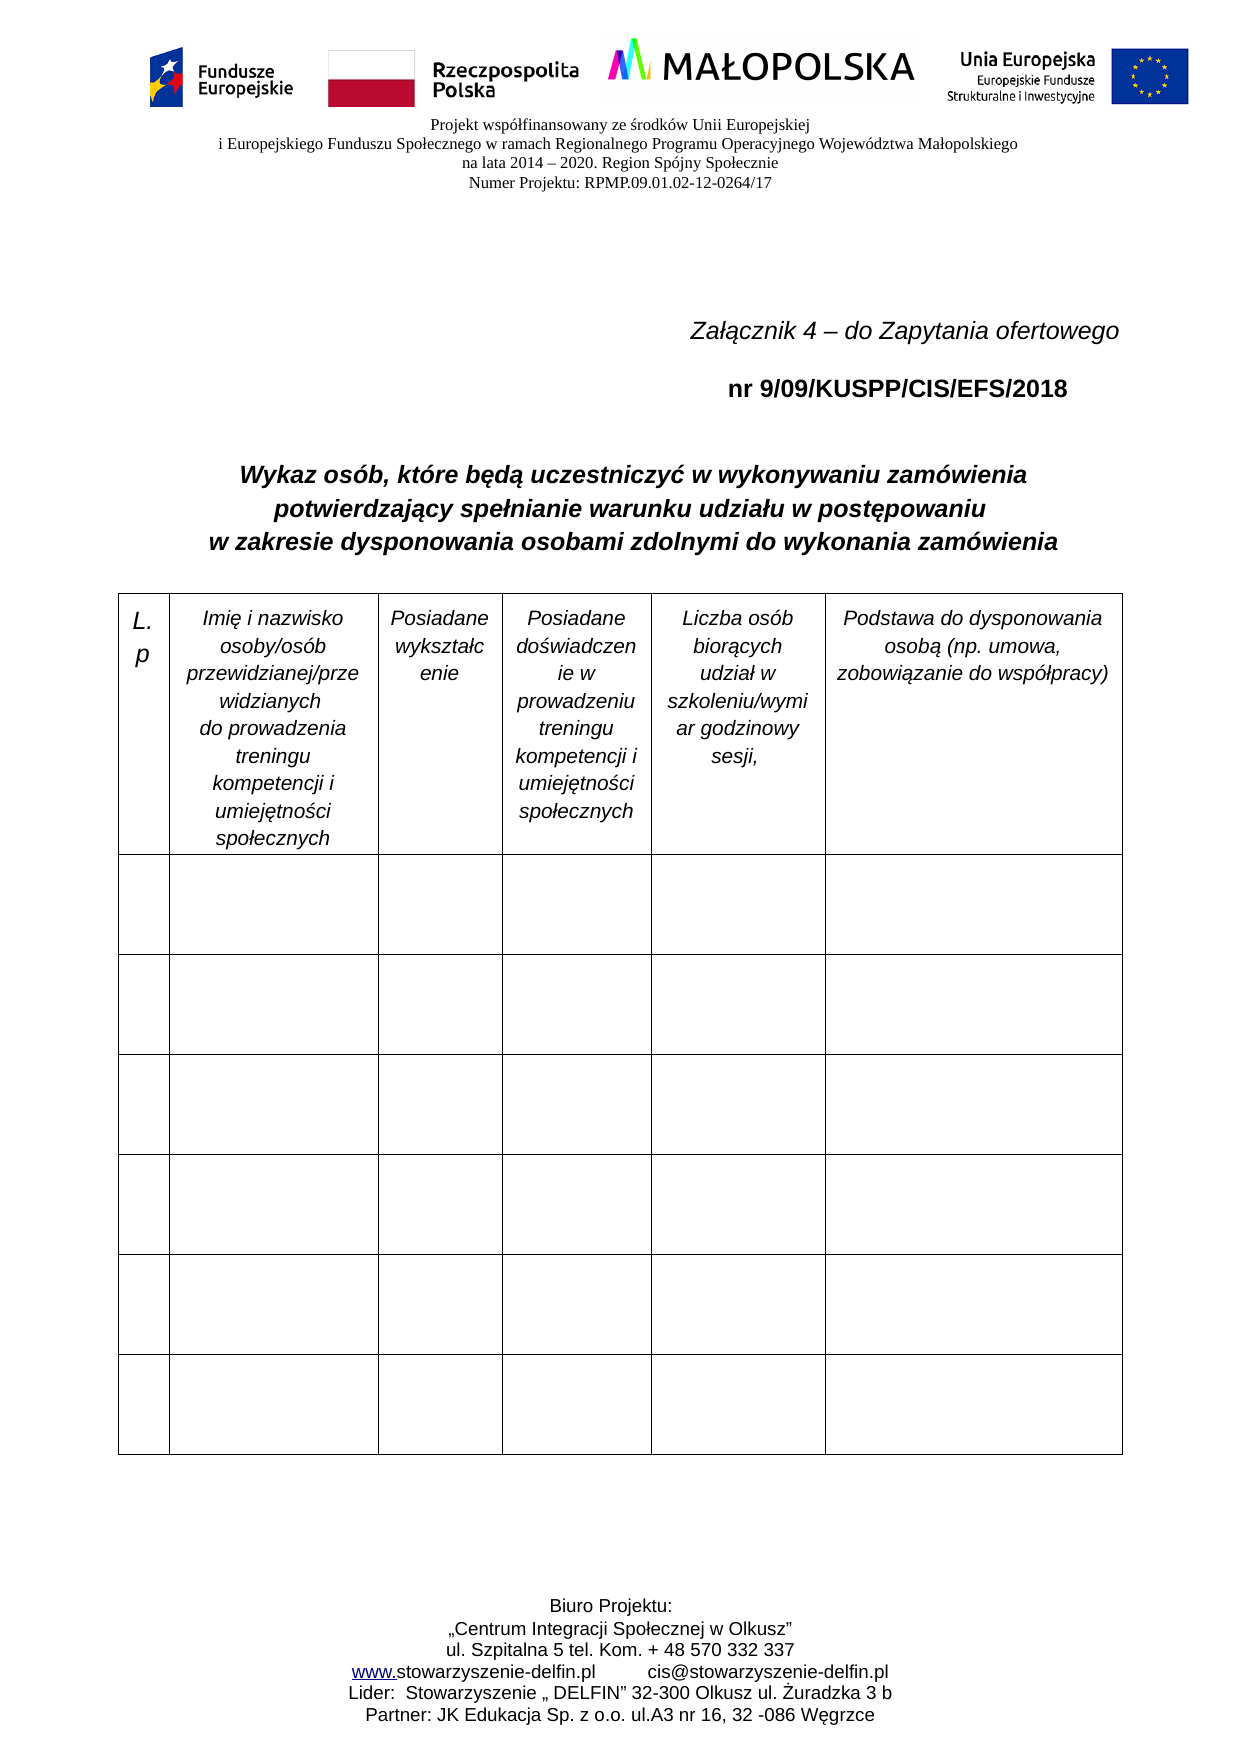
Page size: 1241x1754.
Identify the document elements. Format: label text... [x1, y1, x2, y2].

table_cell [119, 1355, 169, 1454]
table_header Podstawa do dysponowania osobą (np. umowa, zobowiązanie do współpracy) [826, 594, 1122, 854]
table_cell [119, 1055, 169, 1154]
table_cell [826, 1255, 1122, 1354]
table_cell [503, 955, 651, 1054]
table_cell [379, 1255, 502, 1354]
table_cell [170, 1355, 378, 1454]
text Wykaz osób, które będą uczestniczyć w wykonywaniu zamówienia potwierdzający spełnianie warunku udziału w postępowaniu w zakresie dysponowania osobami zdolnymi do wykonania zamówienia [148, 461, 1122, 555]
table_cell [652, 1155, 825, 1254]
table_cell [379, 1355, 502, 1454]
table_cell [170, 1255, 378, 1354]
table_cell [652, 1055, 825, 1154]
table_cell [652, 855, 825, 954]
table_cell [503, 1055, 651, 1154]
table_cell [503, 1355, 651, 1454]
table_header Imię i nazwisko osoby/osób przewidzianej/przewidzianych do prowadzenia treningu kompetencji i umiejętności społecznych [170, 594, 378, 854]
table_header L.p [119, 594, 169, 854]
table_cell [503, 1255, 651, 1354]
table_cell [119, 1155, 169, 1254]
text nr 9/09/KUSPP/CIS/EFS/2018 [118, 374, 1122, 402]
table_cell [826, 1155, 1122, 1254]
table_cell [652, 1255, 825, 1354]
table_cell [379, 855, 502, 954]
table_header Posiadane doświadczenie w prowadzeniu treningu kompetencji i umiejętności społecznych [503, 594, 651, 854]
table_cell [119, 955, 169, 1054]
table_header Liczba osób biorących udział w szkoleniu/wymiar godzinowy sesji, [652, 594, 825, 854]
table_cell [170, 855, 378, 954]
table_cell [652, 955, 825, 1054]
table_cell [379, 1055, 502, 1154]
text Załącznik 4 – do Zapytania ofertowego [148, 316, 1122, 344]
table_cell [379, 955, 502, 1054]
table_cell [826, 855, 1122, 954]
table_cell [826, 1055, 1122, 1154]
table_cell [170, 1155, 378, 1254]
table_cell [170, 955, 378, 1054]
table_cell [503, 1155, 651, 1254]
table_cell [503, 855, 651, 954]
table_cell [379, 1155, 502, 1254]
table_header Posiadane wykształcenie [379, 594, 502, 854]
table_cell [170, 1055, 378, 1154]
table_cell [652, 1355, 825, 1454]
table_cell [119, 1255, 169, 1354]
table_cell [826, 1355, 1122, 1454]
table_cell [119, 855, 169, 954]
table_cell [826, 955, 1122, 1054]
